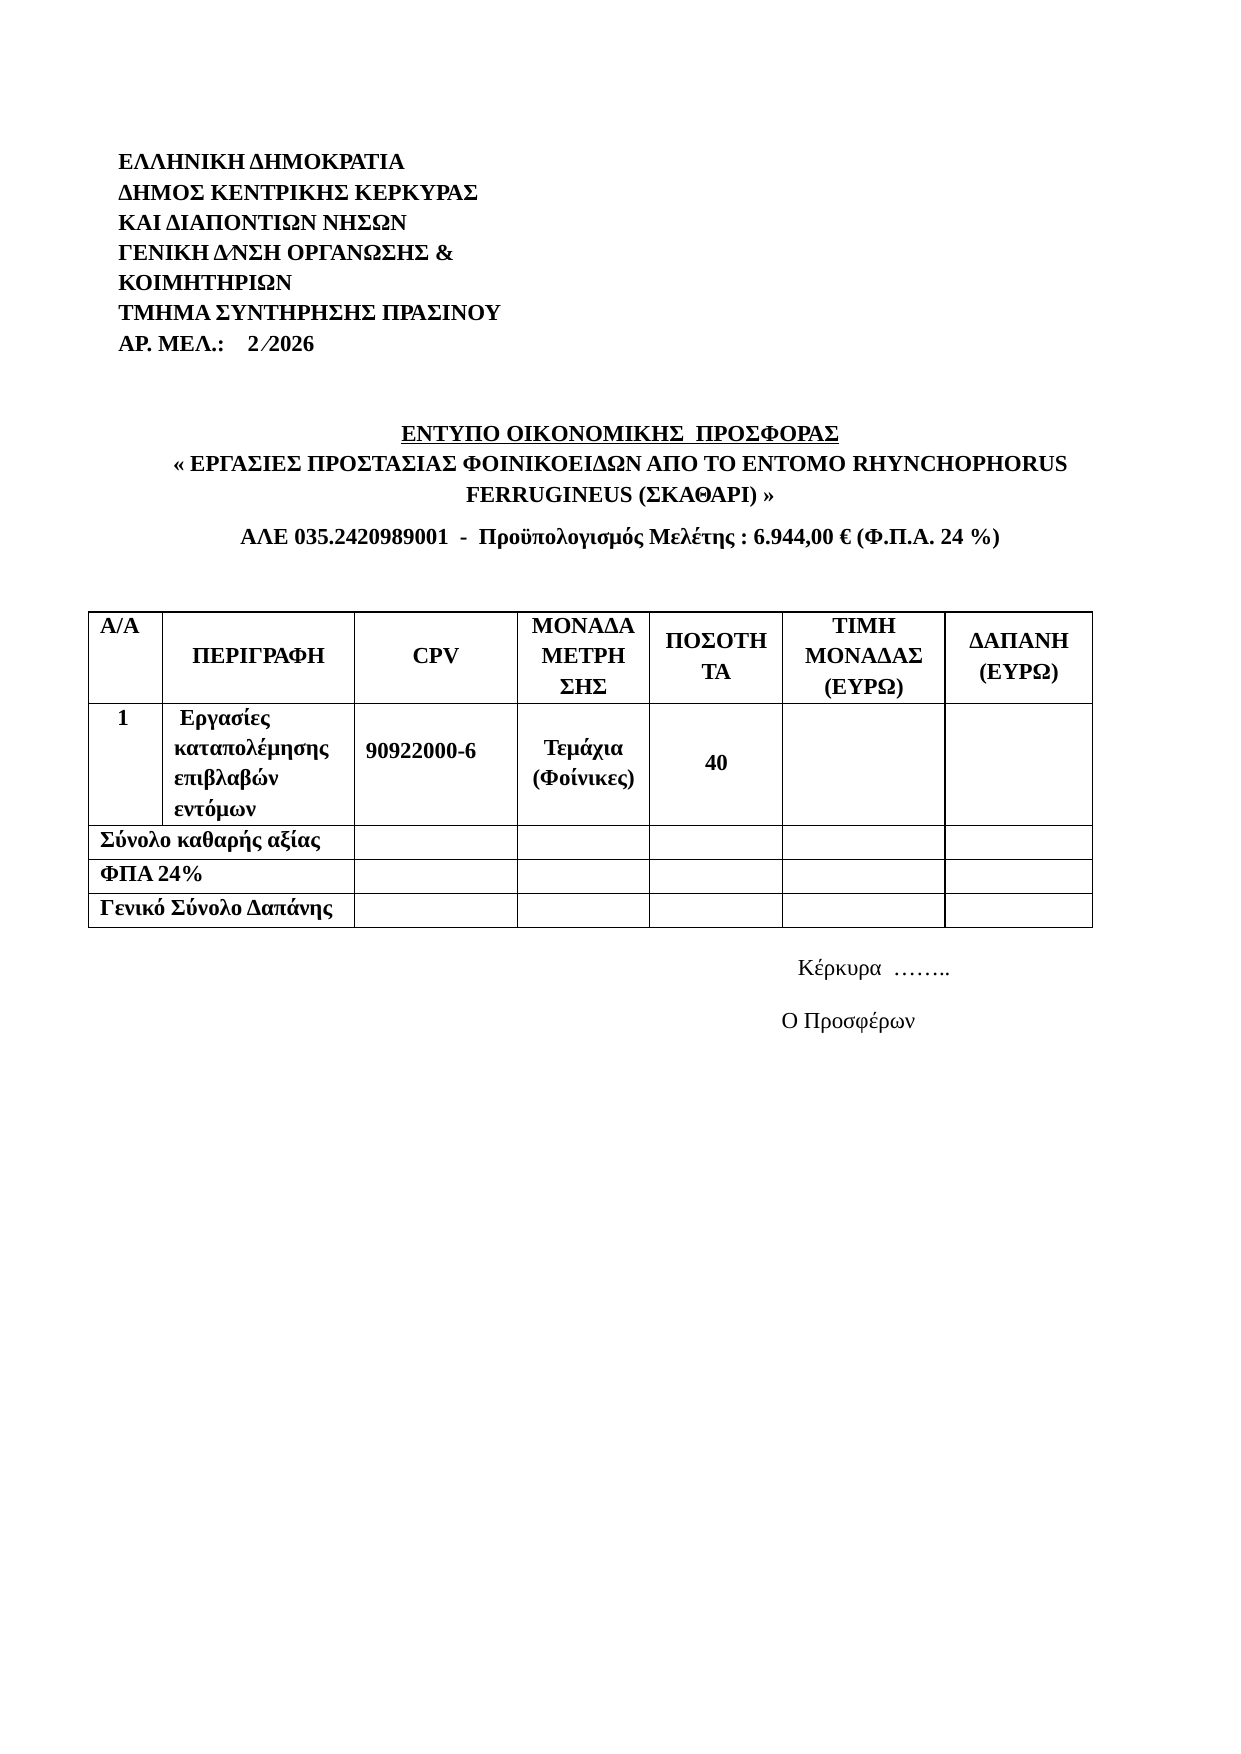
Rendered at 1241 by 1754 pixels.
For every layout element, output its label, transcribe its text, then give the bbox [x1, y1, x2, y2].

table_header ΠΟΣΟΤΗΤΑ [650, 613, 782, 703]
text ΔΗΜΟΣ ΚΕΝΤΡΙΚΗΣ ΚΕΡΚΥΡΑΣ [118, 178, 1122, 205]
table_cell [355, 826, 517, 859]
table_cell [355, 894, 517, 927]
table_cell ΦΠΑ 24% [89, 860, 354, 893]
table_header ΜΟΝΑΔΑ ΜΕΤΡΗ ΣΗΣ [518, 613, 649, 703]
subtitle « ΕΡΓΑΣΙΕΣ ΠΡΟΣΤΑΣΙΑΣ ΦΟΙΝΙΚΟΕΙΔΩΝ ΑΠΟ ΤΟ ΕΝΤΟΜΟ RHYΝCHOPHORUS FERRUGINEUS (ΣΚΑΘΑΡΙ) » [118, 450, 1122, 507]
text ΕΛΛΗΝΙΚΗ ΔΗΜΟΚΡΑΤΙΑ [118, 148, 1122, 175]
table_header ΠΕΡΙΓΡΑΦΗ [163, 613, 354, 703]
table_cell [783, 704, 944, 825]
text ΑΡ. ΜΕΛ.: 2 ∕2026 [118, 329, 1122, 356]
table_cell [783, 894, 944, 927]
table_cell [946, 704, 1092, 825]
table_cell [946, 894, 1092, 927]
table_cell [783, 826, 944, 859]
text ΤΜΗΜΑ ΣΥΝΤΗΡΗΣΗΣ ΠΡΑΣΙΝΟΥ [118, 299, 1122, 326]
text Κέρκυρα …….. [118, 954, 1122, 981]
table_cell [946, 860, 1092, 893]
table_cell Σύνολο καθαρής αξίας [89, 826, 354, 859]
text ΕΝΤΥΠΟ OIKONOMIKHΣ ΠΡΟΣΦΟΡΑΣ [118, 420, 1122, 447]
table_cell [518, 826, 649, 859]
table_header ΔΑΠΑΝΗ (ΕΥΡΩ) [946, 613, 1092, 703]
table_cell [650, 826, 782, 859]
table_cell Εργασίες καταπολέμησης επιβλαβών εντόμων [163, 704, 354, 825]
table_cell [518, 894, 649, 927]
text Ο Προσφέρων [118, 1007, 1122, 1033]
table_cell [518, 860, 649, 893]
table_cell 1 [89, 704, 162, 825]
table_header CPV [355, 613, 517, 703]
table_cell 90922000-6 [355, 704, 517, 825]
text ΚΑΙ ΔΙΑΠΟΝΤΙΩΝ ΝΗΣΩΝ [118, 209, 1122, 235]
table_cell Τεμάχια (Φοίνικες) [518, 704, 649, 825]
table_cell [946, 826, 1092, 859]
text ΓΕΝΙΚΗ Δ∕ΝΣΗ ΟΡΓΑΝΩΣΗΣ & [118, 239, 1122, 265]
table_cell 40 [650, 704, 782, 825]
table_cell [355, 860, 517, 893]
table_cell [783, 860, 944, 893]
subtitle ΑΛΕ 035.2420989001 - Προϋπολογισμός Μελέτης : 6.944,00 € (Φ.Π.Α. 24 %) [118, 523, 1122, 550]
table_cell [650, 894, 782, 927]
table_header Α/Α [89, 613, 162, 703]
table_cell Γενικό Σύνολο Δαπάνης [89, 894, 354, 927]
table_cell [650, 860, 782, 893]
text ΚΟΙΜΗΤΗΡΙΩΝ [118, 269, 1122, 296]
table_header ΤΙΜΗ ΜΟΝΑΔΑΣ (ΕΥΡΩ) [783, 613, 944, 703]
